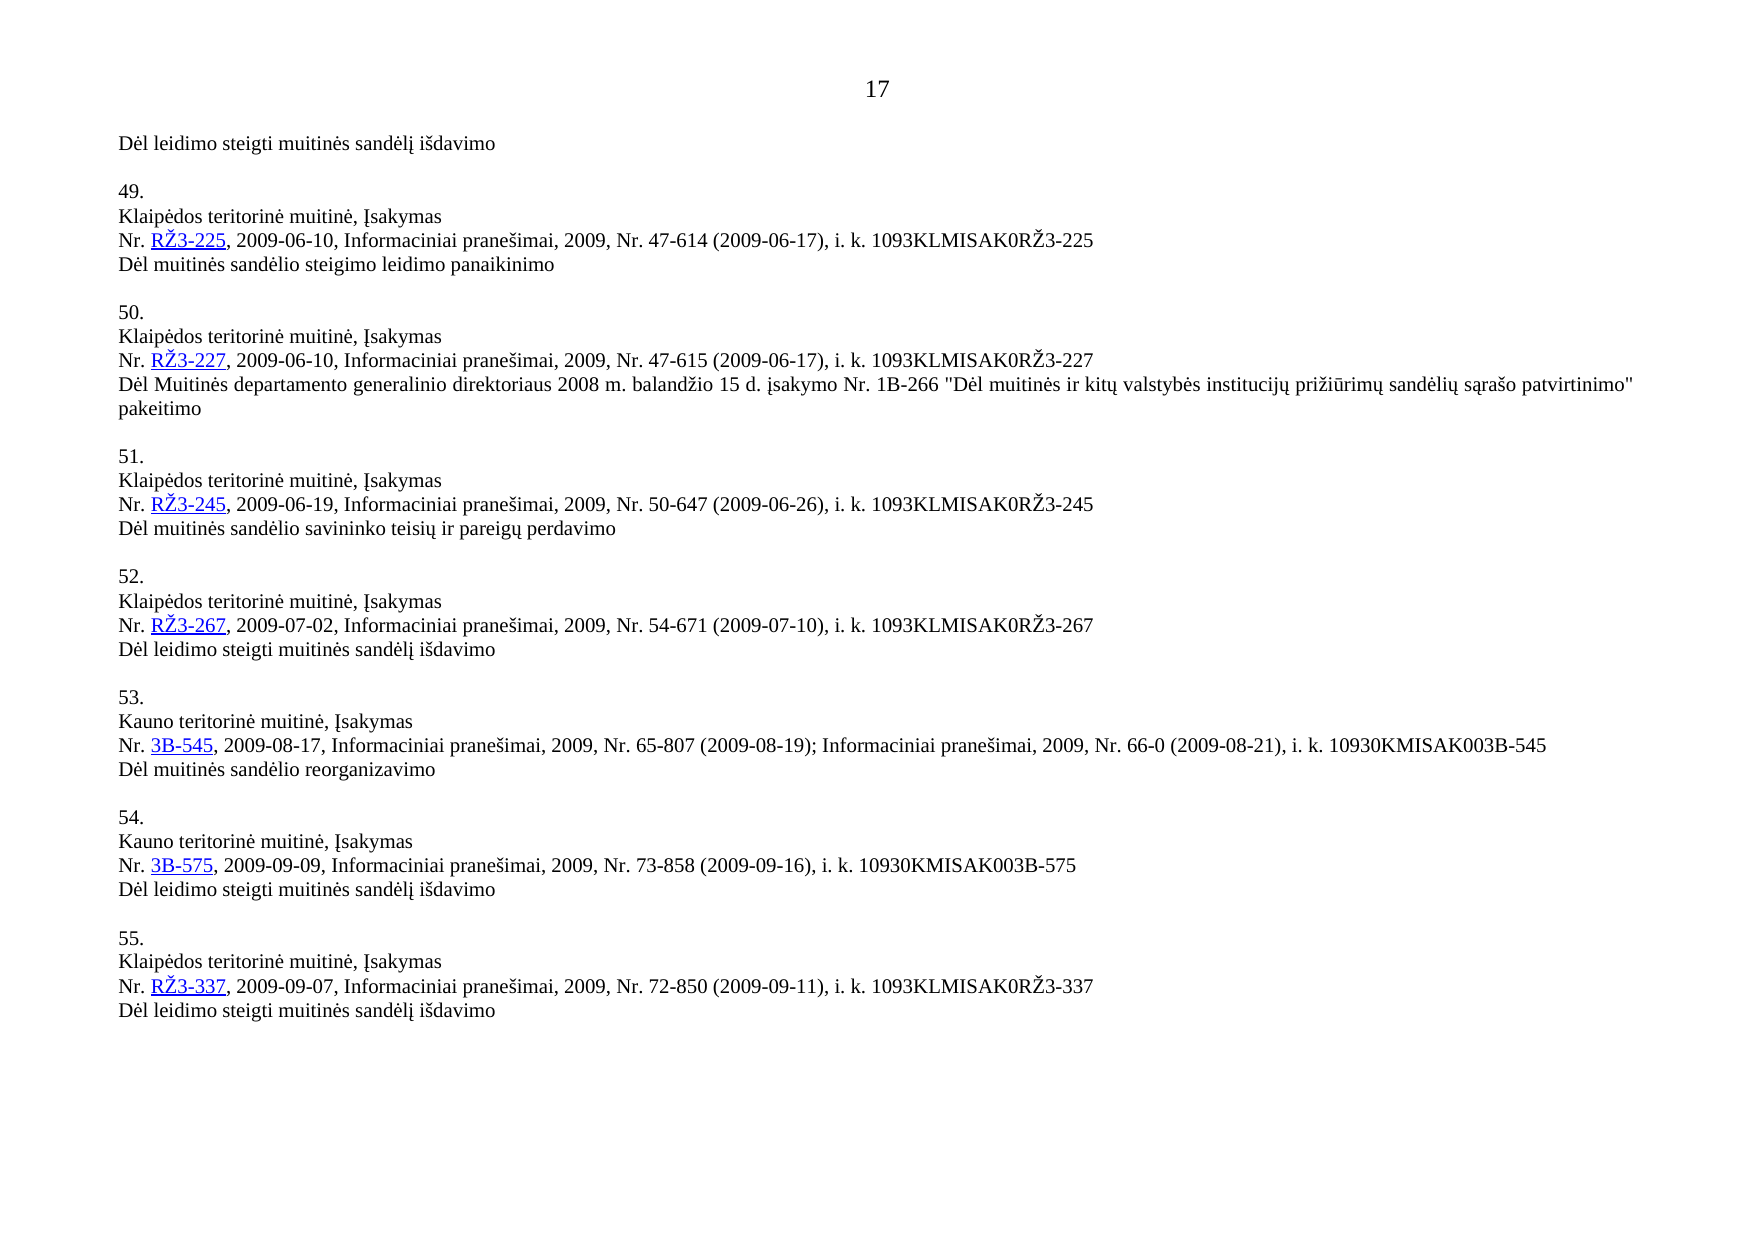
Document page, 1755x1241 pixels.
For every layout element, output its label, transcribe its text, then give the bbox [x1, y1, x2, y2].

text Nr. RŽ3-227, 2009-06-10, Informaciniai pranešimai, 2009, Nr. 47-615 (2009-06-17), i. k. 1093KLMISAK0RŽ3-227 [118, 348, 1636, 372]
text 49. [118, 179, 1636, 203]
text Nr. 3B-545, 2009-08-17, Informaciniai pranešimai, 2009, Nr. 65-807 (2009-08-19); Informaciniai pranešimai, 2009, Nr. 66-0 (2009-08-21), i. k. 10930KMISAK003B-545 [118, 733, 1636, 757]
text 53. [118, 685, 1636, 709]
text 54. [118, 805, 1636, 829]
text 52. [118, 564, 1636, 588]
text 50. [118, 300, 1636, 324]
text Dėl muitinės sandėlio savininko teisių ir pareigų perdavimo [118, 516, 1636, 540]
text Klaipėdos teritorinė muitinė, Įsakymas [118, 949, 1636, 973]
text Klaipėdos teritorinė muitinė, Įsakymas [118, 588, 1636, 613]
text Klaipėdos teritorinė muitinė, Įsakymas [118, 203, 1636, 228]
text Dėl leidimo steigti muitinės sandėlį išdavimo [118, 131, 1636, 155]
text Nr. RŽ3-337, 2009-09-07, Informaciniai pranešimai, 2009, Nr. 72-850 (2009-09-11), i. k. 1093KLMISAK0RŽ3-337 [118, 973, 1636, 998]
text Dėl Muitinės departamento generalinio direktoriaus 2008 m. balandžio 15 d. įsakymo Nr. 1B-266 "Dėl muitinės ir kitų valstybės institucijų prižiūrimų sandėlių sąrašo patvirtinimo" pakeitimo [118, 372, 1636, 420]
text Kauno teritorinė muitinė, Įsakymas [118, 829, 1636, 853]
text 51. [118, 444, 1636, 468]
text Dėl muitinės sandėlio reorganizavimo [118, 757, 1636, 781]
text Nr. 3B-575, 2009-09-09, Informaciniai pranešimai, 2009, Nr. 73-858 (2009-09-16), i. k. 10930KMISAK003B-575 [118, 853, 1636, 877]
text Dėl leidimo steigti muitinės sandėlį išdavimo [118, 998, 1636, 1022]
text Nr. RŽ3-225, 2009-06-10, Informaciniai pranešimai, 2009, Nr. 47-614 (2009-06-17), i. k. 1093KLMISAK0RŽ3-225 [118, 228, 1636, 252]
text Klaipėdos teritorinė muitinė, Įsakymas [118, 324, 1636, 348]
text Nr. RŽ3-245, 2009-06-19, Informaciniai pranešimai, 2009, Nr. 50-647 (2009-06-26), i. k. 1093KLMISAK0RŽ3-245 [118, 492, 1636, 516]
text Dėl muitinės sandėlio steigimo leidimo panaikinimo [118, 252, 1636, 276]
text Nr. RŽ3-267, 2009-07-02, Informaciniai pranešimai, 2009, Nr. 54-671 (2009-07-10), i. k. 1093KLMISAK0RŽ3-267 [118, 613, 1636, 637]
text Dėl leidimo steigti muitinės sandėlį išdavimo [118, 637, 1636, 661]
text Kauno teritorinė muitinė, Įsakymas [118, 709, 1636, 733]
text Klaipėdos teritorinė muitinė, Įsakymas [118, 468, 1636, 492]
text Dėl leidimo steigti muitinės sandėlį išdavimo [118, 877, 1636, 901]
text 55. [118, 925, 1636, 949]
